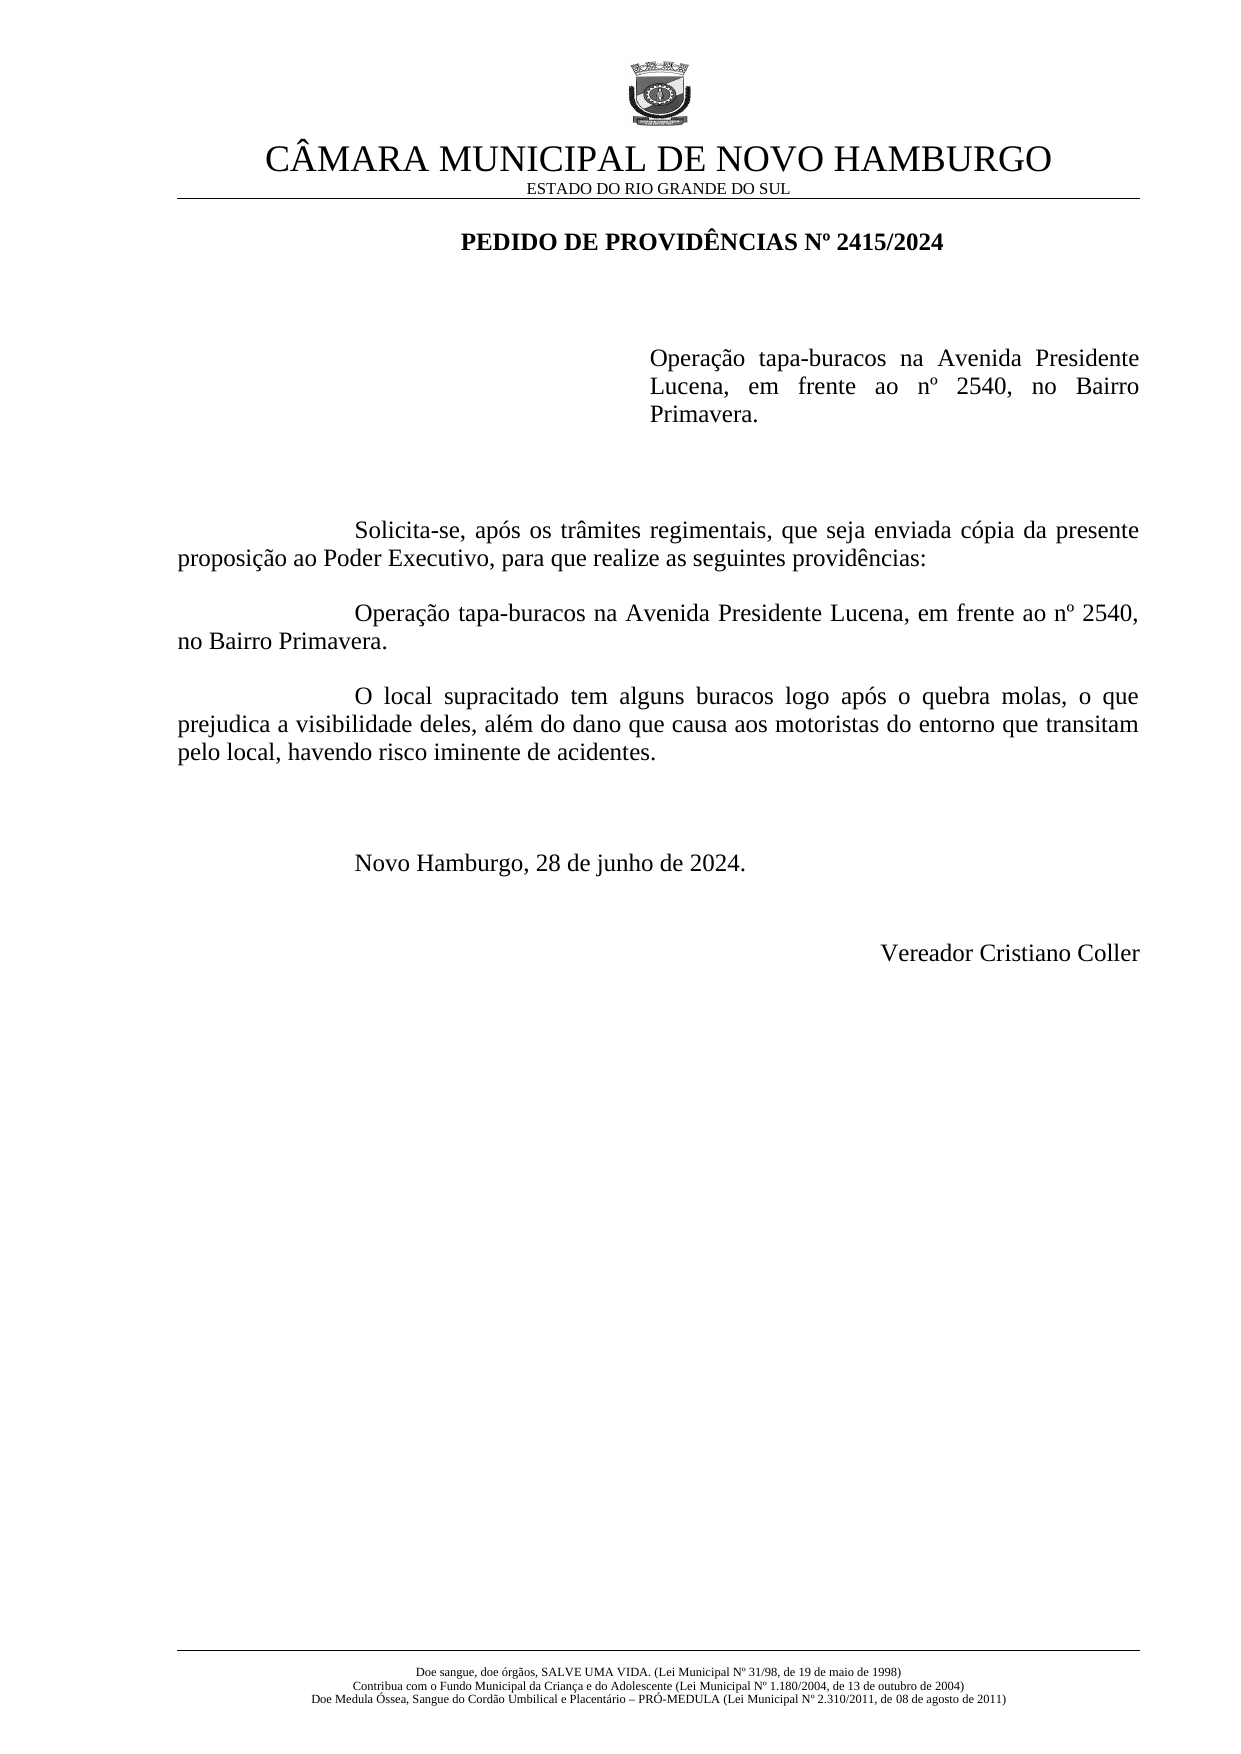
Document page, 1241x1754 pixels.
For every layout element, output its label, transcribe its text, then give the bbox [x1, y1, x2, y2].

text O local supracitado tem alguns buracos logo após o quebra molas, o que prejudica a visibilidade deles, além do dano que causa aos motoristas do entorno que transitam pelo local, havendo risco iminente de acidentes. [177, 682, 1140, 766]
text Vereador Cristiano Coller [177, 939, 1140, 967]
text PEDIDO DE PROVIDÊNCIAS Nº 2415/2024 [177, 228, 1140, 256]
text Operação tapa-buracos na Avenida Presidente Lucena, em frente ao nº 2540, no Bairro Primavera. [177, 599, 1140, 655]
text Solicita-se, após os trâmites regimentais, que seja enviada cópia da presente proposição ao Poder Executivo, para que realize as seguintes providências: [177, 516, 1140, 572]
text Operação tapa-buracos na Avenida Presidente Lucena, em frente ao nº 2540, no Bairro Primavera. [649, 344, 1140, 428]
text Novo Hamburgo, 28 de junho de 2024. [177, 849, 1140, 876]
